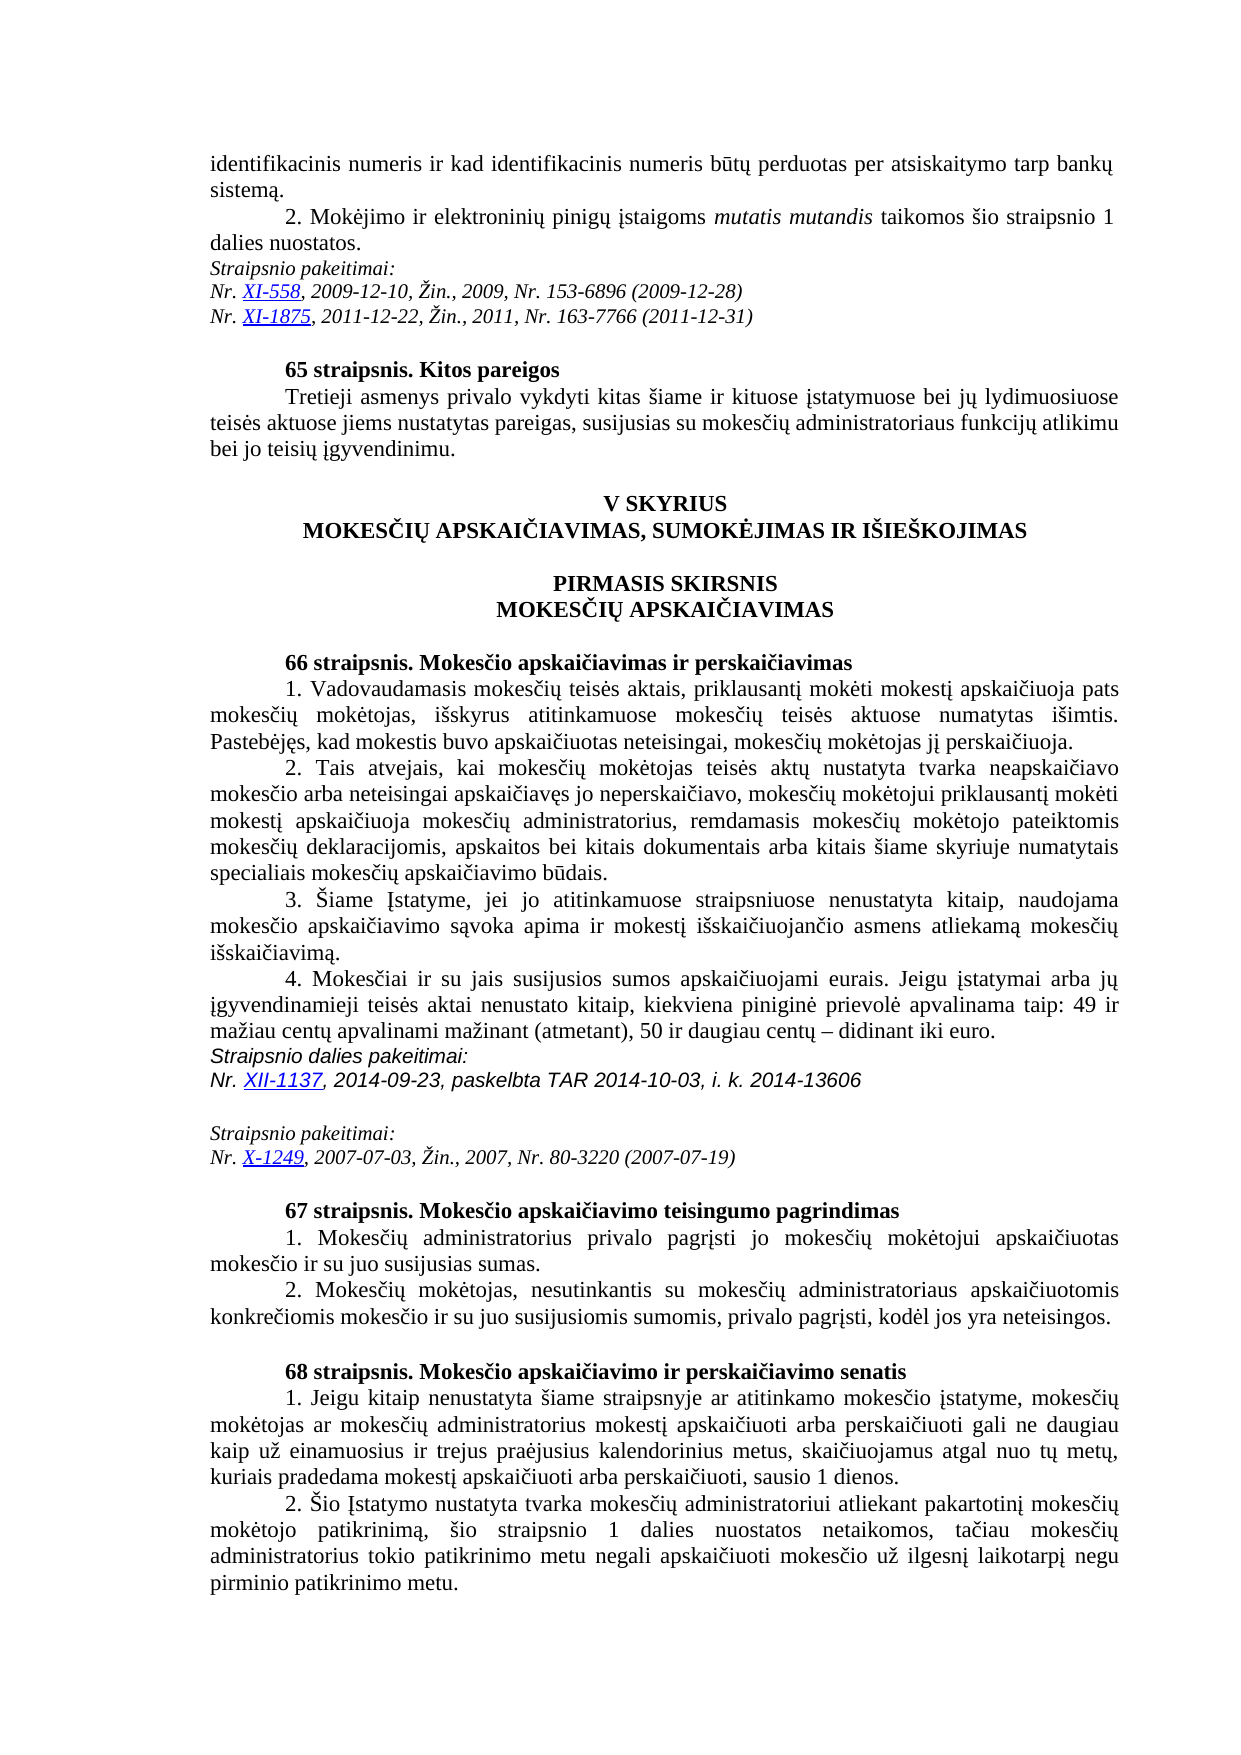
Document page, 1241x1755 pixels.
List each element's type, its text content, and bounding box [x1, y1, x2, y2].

text identifikacinis numeris ir kad identifikacinis numeris būtų perduotas per atsiskaitymo tarp bankų sistemą. [210, 150, 1114, 203]
text 1. Vadovaudamasis mokesčių teisės aktais, priklausantį mokėti mokestį apskaičiuoja pats mokesčių mokėtojas, išskyrus atitinkamuose mokesčių teisės aktuose numatytas išimtis. Pastebėjęs, kad mokestis buvo apskaičiuotas neteisingai, mokesčių mokėtojas jį perskaičiuoja. [210, 675, 1120, 754]
text Nr. X-1249, 2007-07-03, Žin., 2007, Nr. 80-3220 (2007-07-19) [210, 1145, 1120, 1169]
text Nr. XII-1137, 2014-09-23, paskelbta TAR 2014-10-03, i. k. 2014-13606 [210, 1068, 1120, 1092]
text 4. Mokesčiai ir su jais susijusios sumos apskaičiuojami eurais. Jeigu įstatymai arba jų įgyvendinamieji teisės aktai nenustato kitaip, kiekviena piniginė prievolė apvalinama taip: 49 ir mažiau centų apvalinami mažinant (atmetant), 50 ir daugiau centų – didinant iki euro. [210, 965, 1120, 1044]
text 3. Šiame Įstatyme, jei jo atitinkamuose straipsniuose nenustatyta kitaip, naudojama mokesčio apskaičiavimo sąvoka apima ir mokestį išskaičiuojančio asmens atliekamą mokesčių išskaičiavimą. [210, 886, 1120, 965]
text Straipsnio pakeitimai: [210, 1121, 1120, 1145]
text V SKYRIUS [210, 491, 1120, 517]
text Tretieji asmenys privalo vykdyti kitas šiame ir kituose įstatymuose bei jų lydimuosiuose teisės aktuose jiems nustatytas pareigas, susijusias su mokesčių administratoriaus funkcijų atlikimu bei jo teisių įgyvendinimu. [210, 383, 1120, 462]
text 2. Mokėjimo ir elektroninių pinigų įstaigoms mutatis mutandis taikomos šio straipsnio 1 dalies nuostatos. [210, 203, 1114, 255]
text MOKESČIŲ APSKAIČIAVIMAS [210, 596, 1120, 622]
text Nr. XI-558, 2009-12-10, Žin., 2009, Nr. 153-6896 (2009-12-28) [210, 279, 1120, 303]
text 1. Jeigu kitaip nenustatyta šiame straipsnyje ar atitinkamo mokesčio įstatyme, mokesčių mokėtojas ar mokesčių administratorius mokestį apskaičiuoti arba perskaičiuoti gali ne daugiau kaip už einamuosius ir trejus praėjusius kalendorinius metus, skaičiuojamus atgal nuo tų metų, kuriais pradedama mokestį apskaičiuoti arba perskaičiuoti, sausio 1 dienos. [210, 1384, 1120, 1490]
text 1. Mokesčių administratorius privalo pagrįsti jo mokesčių mokėtojui apskaičiuotas mokesčio ir su juo susijusias sumas. [210, 1224, 1120, 1277]
text 68 straipsnis. Mokesčio apskaičiavimo ir perskaičiavimo senatis [210, 1358, 1120, 1384]
text 65 straipsnis. Kitos pareigos [210, 356, 1120, 383]
text 2. Mokesčių mokėtojas, nesutinkantis su mokesčių administratoriaus apskaičiuotomis konkrečiomis mokesčio ir su juo susijusiomis sumomis, privalo pagrįsti, kodėl jos yra neteisingos. [210, 1277, 1120, 1329]
text 67 straipsnis. Mokesčio apskaičiavimo teisingumo pagrindimas [210, 1197, 1120, 1224]
text PIRMASIS SKIRSNIS [210, 569, 1120, 596]
text Straipsnio dalies pakeitimai: [210, 1044, 1120, 1068]
text 66 straipsnis. Mokesčio apskaičiavimas ir perskaičiavimas [210, 649, 1120, 675]
text Straipsnio pakeitimai: [210, 255, 1120, 279]
text 2. Šio Įstatymo nustatyta tvarka mokesčių administratoriui atliekant pakartotinį mokesčių mokėtojo patikrinimą, šio straipsnio 1 dalies nuostatos netaikomos, tačiau mokesčių administratorius tokio patikrinimo metu negali apskaičiuoti mokesčio už ilgesnį laikotarpį negu pirminio patikrinimo metu. [210, 1490, 1120, 1595]
text Nr. XI-1875, 2011-12-22, Žin., 2011, Nr. 163-7766 (2011-12-31) [210, 303, 1120, 328]
text MOKESČIŲ APSKAIČIAVIMAS, SUMOKĖJIMAS IR IŠIEŠKOJIMAS [210, 517, 1120, 543]
text 2. Tais atvejais, kai mokesčių mokėtojas teisės aktų nustatyta tvarka neapskaičiavo mokesčio arba neteisingai apskaičiavęs jo neperskaičiavo, mokesčių mokėtojui priklausantį mokėti mokestį apskaičiuoja mokesčių administratorius, remdamasis mokesčių mokėtojo pateiktomis mokesčių deklaracijomis, apskaitos bei kitais dokumentais arba kitais šiame skyriuje numatytais specialiais mokesčių apskaičiavimo būdais. [210, 754, 1120, 886]
